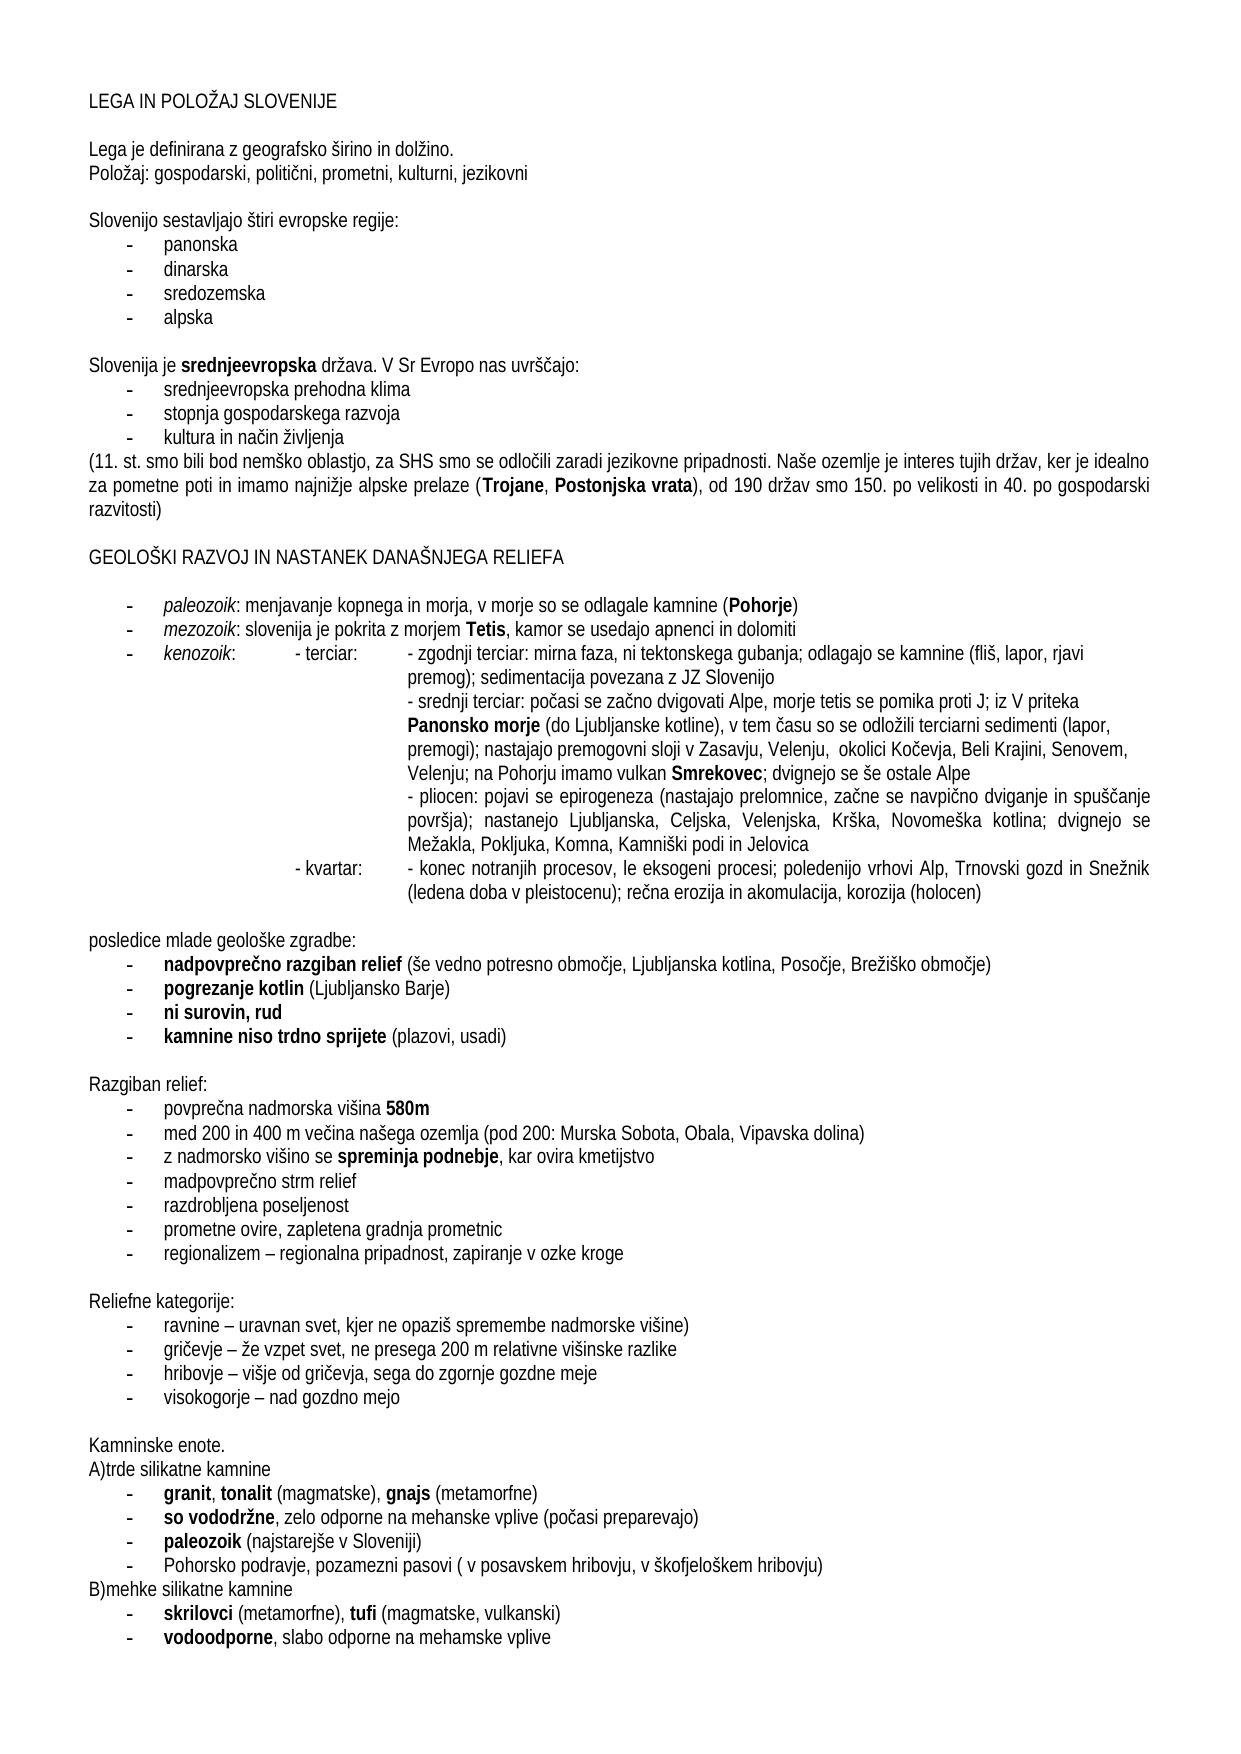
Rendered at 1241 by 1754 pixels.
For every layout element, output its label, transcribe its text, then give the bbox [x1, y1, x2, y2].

text Slovenijo sestavljajo štiri evropske regije: [89, 208, 1152, 232]
list med 200 in 400 m večina našega ozemlja (pod 200: Murska Sobota, Obala, Vipavska dolina) [126, 1120, 1152, 1144]
list visokogorje – nad gozdno mejo [126, 1385, 1152, 1409]
list dinarska [126, 256, 1152, 281]
list madpovprečno strm relief [126, 1168, 1152, 1193]
text - kvartar: - konec notranjih procesov, le eksogeni procesi; poledenijo vrhovi Alp, Trnovski gozd in Snežnik (ledena doba v pleistocenu); rečna erozija in akomulacija, korozija (holocen) [89, 856, 1152, 904]
text Reliefne kategorije: [89, 1289, 1152, 1313]
list paleozoik (najstarejše v Sloveniji) [126, 1529, 1152, 1553]
list paleozoik: menjavanje kopnega in morja, v morje so se odlagale kamnine (Pohorje) [126, 592, 1152, 617]
text B)mehke silikatne kamnine [89, 1577, 1152, 1601]
list povprečna nadmorska višina 580m [126, 1096, 1152, 1120]
list alpska [126, 304, 1152, 329]
text Razgiban relief: [89, 1072, 1152, 1096]
list panonska [126, 232, 1152, 256]
list pogrezanje kotlin (Ljubljansko Barje) [126, 976, 1152, 1000]
text - srednji terciar: počasi se začno dvigovati Alpe, morje tetis se pomika proti J; iz V priteka Panonsko morje (do Ljubljanske kotline), v tem času so se odložili terciarni sedimenti (lapor, premogi); nastajajo premogovni sloji v Zasavju, Velenju, okolici Kočevja, Beli Krajini, Senovem, Velenju; na Pohorju imamo vulkan Smrekovec; dvignejo se še ostale Alpe [239, 689, 1152, 784]
list kenozoik: - terciar: - zgodnji terciar: mirna faza, ni tektonskega gubanja; odlagajo se kamnine (fliš, lapor, rjavi premog); sedimentacija povezana z JZ Slovenijo [126, 641, 1152, 689]
list sredozemska [126, 281, 1152, 304]
list ni surovin, rud [126, 1000, 1152, 1024]
list Pohorsko podravje, pozamezni pasovi ( v posavskem hribovju, v škofjeloškem hribovju) [126, 1553, 1152, 1577]
text - pliocen: pojavi se epirogeneza (nastajajo prelomnice, začne se navpično dviganje in spuščanje površja); nastanejo Ljubljanska, Celjska, Velenjska, Krška, Novomeška kotlina; dvignejo se Mežakla, Pokljuka, Komna, Kamniški podi in Jelovica [407, 784, 1152, 856]
list razdrobljena poseljenost [126, 1193, 1152, 1217]
list srednjeevropska prehodna klima [126, 377, 1152, 401]
list kamnine niso trdno sprijete (plazovi, usadi) [126, 1024, 1152, 1048]
list prometne ovire, zapletena gradnja prometnic [126, 1217, 1152, 1241]
list stopnja gospodarskega razvoja [126, 401, 1152, 425]
list skrilovci (metamorfne), tufi (magmatske, vulkanski) [126, 1601, 1152, 1625]
text LEGA IN POLOŽAJ SLOVENIJE [89, 89, 1152, 113]
text posledice mlade geološke zgradbe: [89, 928, 1152, 952]
list nadpovprečno razgiban relief (še vedno potresno območje, Ljubljanska kotlina, Posočje, Brežiško območje) [126, 952, 1152, 976]
text (11. st. smo bili bod nemško oblastjo, za SHS smo se odločili zaradi jezikovne pripadnosti. Naše ozemlje je interes tujih držav, ker je idealno za pometne poti in imamo najnižje alpske prelaze (Trojane, Postonjska vrata), od 190 držav smo 150. po velikosti in 40. po gospodarski razvitosti) [89, 449, 1152, 521]
list mezozoik: slovenija je pokrita z morjem Tetis, kamor se usedajo apnenci in dolomiti [126, 617, 1152, 641]
list vodoodporne, slabo odporne na mehamske vplive [126, 1625, 1152, 1649]
text GEOLOŠKI RAZVOJ IN NASTANEK DANAŠNJEGA RELIEFA [89, 544, 1152, 568]
list z nadmorsko višino se spreminja podnebje, kar ovira kmetijstvo [126, 1144, 1152, 1168]
list gričevje – že vzpet svet, ne presega 200 m relativne višinske razlike [126, 1337, 1152, 1361]
text Položaj: gospodarski, politični, prometni, kulturni, jezikovni [89, 161, 1152, 184]
list regionalizem – regionalna pripadnost, zapiranje v ozke kroge [126, 1241, 1152, 1265]
list ravnine – uravnan svet, kjer ne opaziš spremembe nadmorske višine) [126, 1313, 1152, 1337]
list hribovje – višje od gričevja, sega do zgornje gozdne meje [126, 1361, 1152, 1385]
list kultura in način življenja [126, 425, 1152, 449]
list granit, tonalit (magmatske), gnajs (metamorfne) [126, 1481, 1152, 1505]
text Kamninske enote. [89, 1433, 1152, 1457]
text Slovenija je srednjeevropska država. V Sr Evropo nas uvrščajo: [89, 353, 1152, 377]
text A)trde silikatne kamnine [89, 1457, 1152, 1481]
list so vododržne, zelo odporne na mehanske vplive (počasi preparevajo) [126, 1505, 1152, 1529]
text Lega je definirana z geografsko širino in dolžino. [89, 137, 1152, 161]
